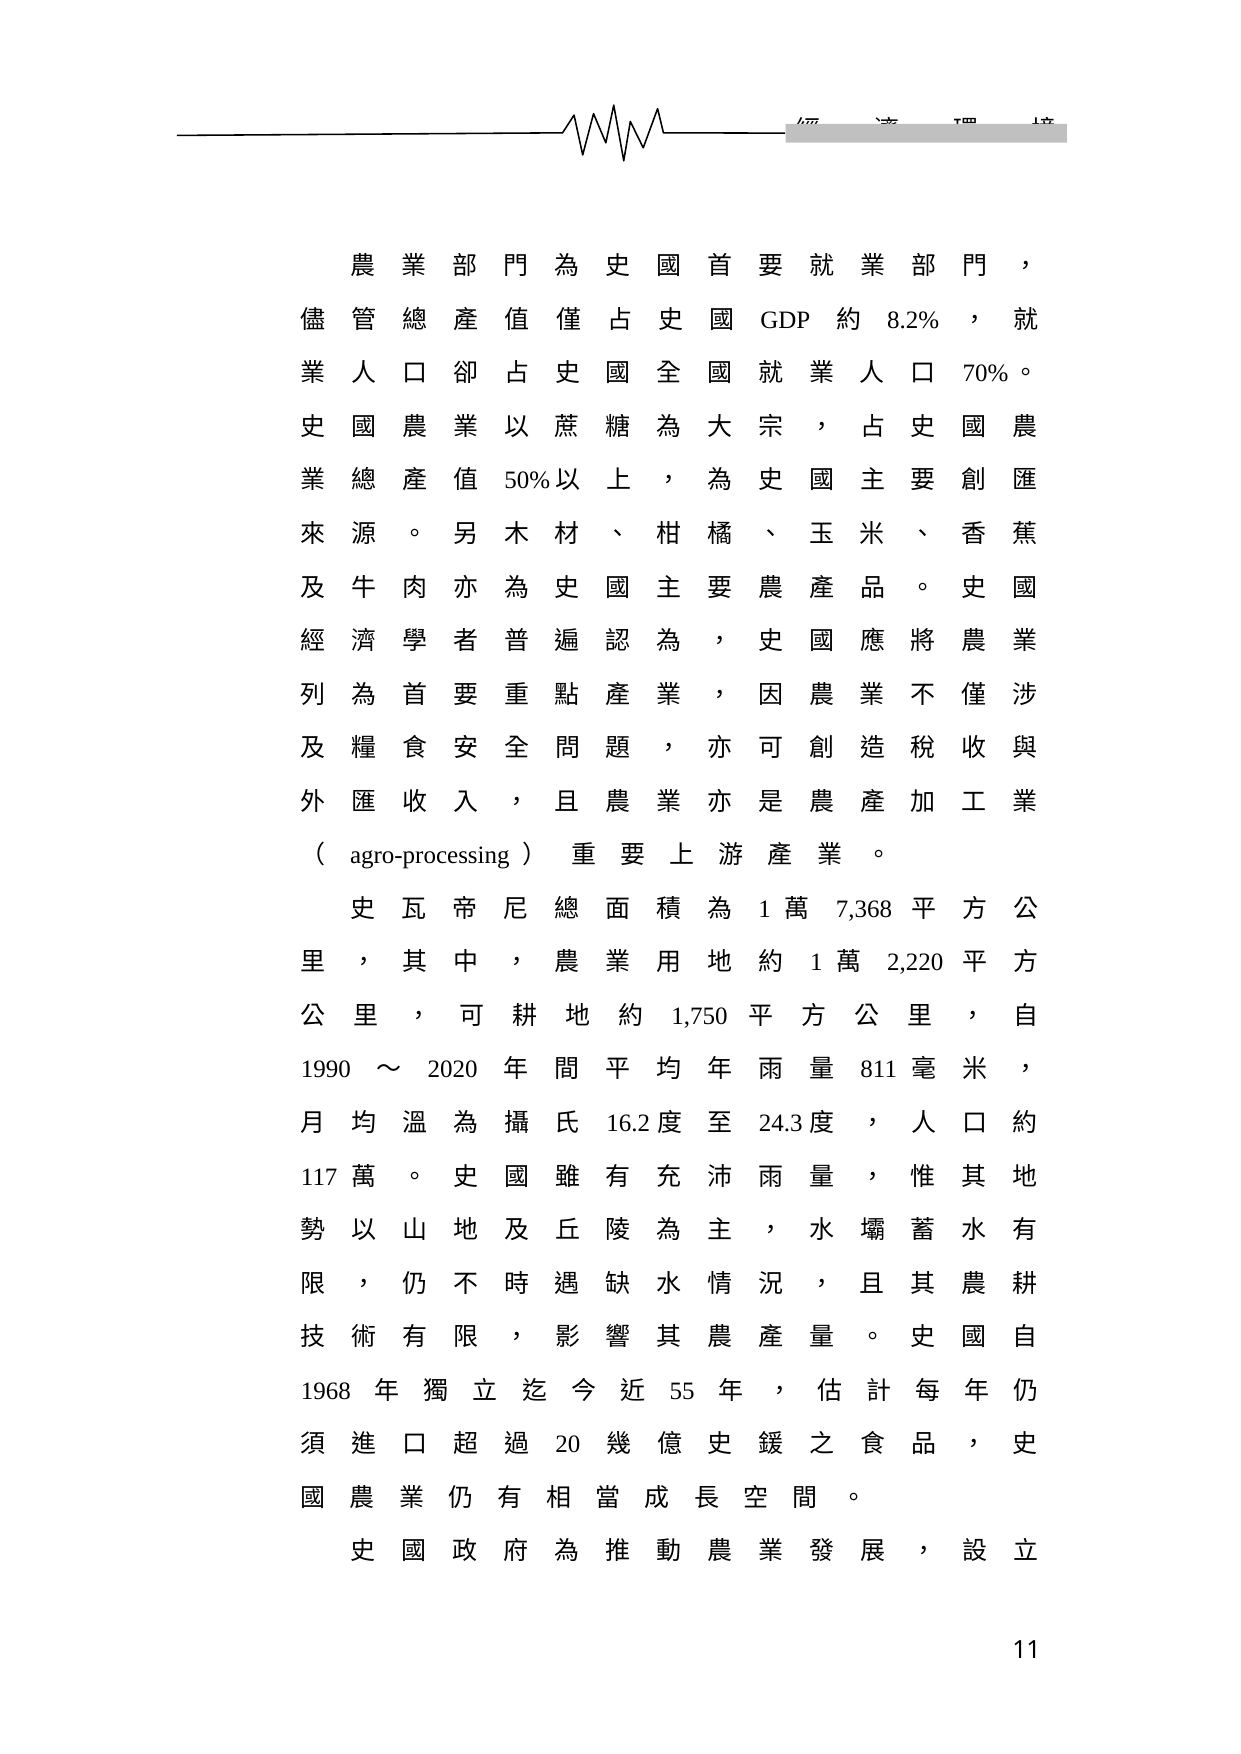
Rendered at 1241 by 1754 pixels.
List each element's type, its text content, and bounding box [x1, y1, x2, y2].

text 農業部門為史國首要就業部門，儘管總產值僅占史國GDP約8.2%，就業人口卻占史國全國就業人口70%。史國農業以蔗糖為大宗，占史國農業總產值50%以上，為史國主要創匯來源。另木材、柑橘、玉米、香蕉及牛肉亦為史國主要農產品。史國經濟學者普遍認為，史國應將農業列為首要重點產業，因農業不僅涉及糧食安全問題，亦可創造稅收與外匯收入，且農業亦是農產加工業（agro-processing）重要上游產業。 [276, 237, 1063, 880]
text 史國政府為推動農業發展，設立 [276, 1522, 1063, 1576]
text 史瓦帝尼總面積為1萬7,368平方公里，其中，農業用地約1萬2,220平方公里，可耕地約1,750平方公里，自1990～2020年間平均年雨量811毫米，月均溫為攝氏16.2度至24.3度，人口約117萬。史國雖有充沛雨量，惟其地勢以山地及丘陵為主，水壩蓄水有限，仍不時遇缺水情況，且其農耕技術有限，影響其農產量。史國自1968年獨立迄今近55年，估計每年仍須進口超過20幾億史鍰之食品，史國農業仍有相當成長空間。 [276, 880, 1063, 1522]
